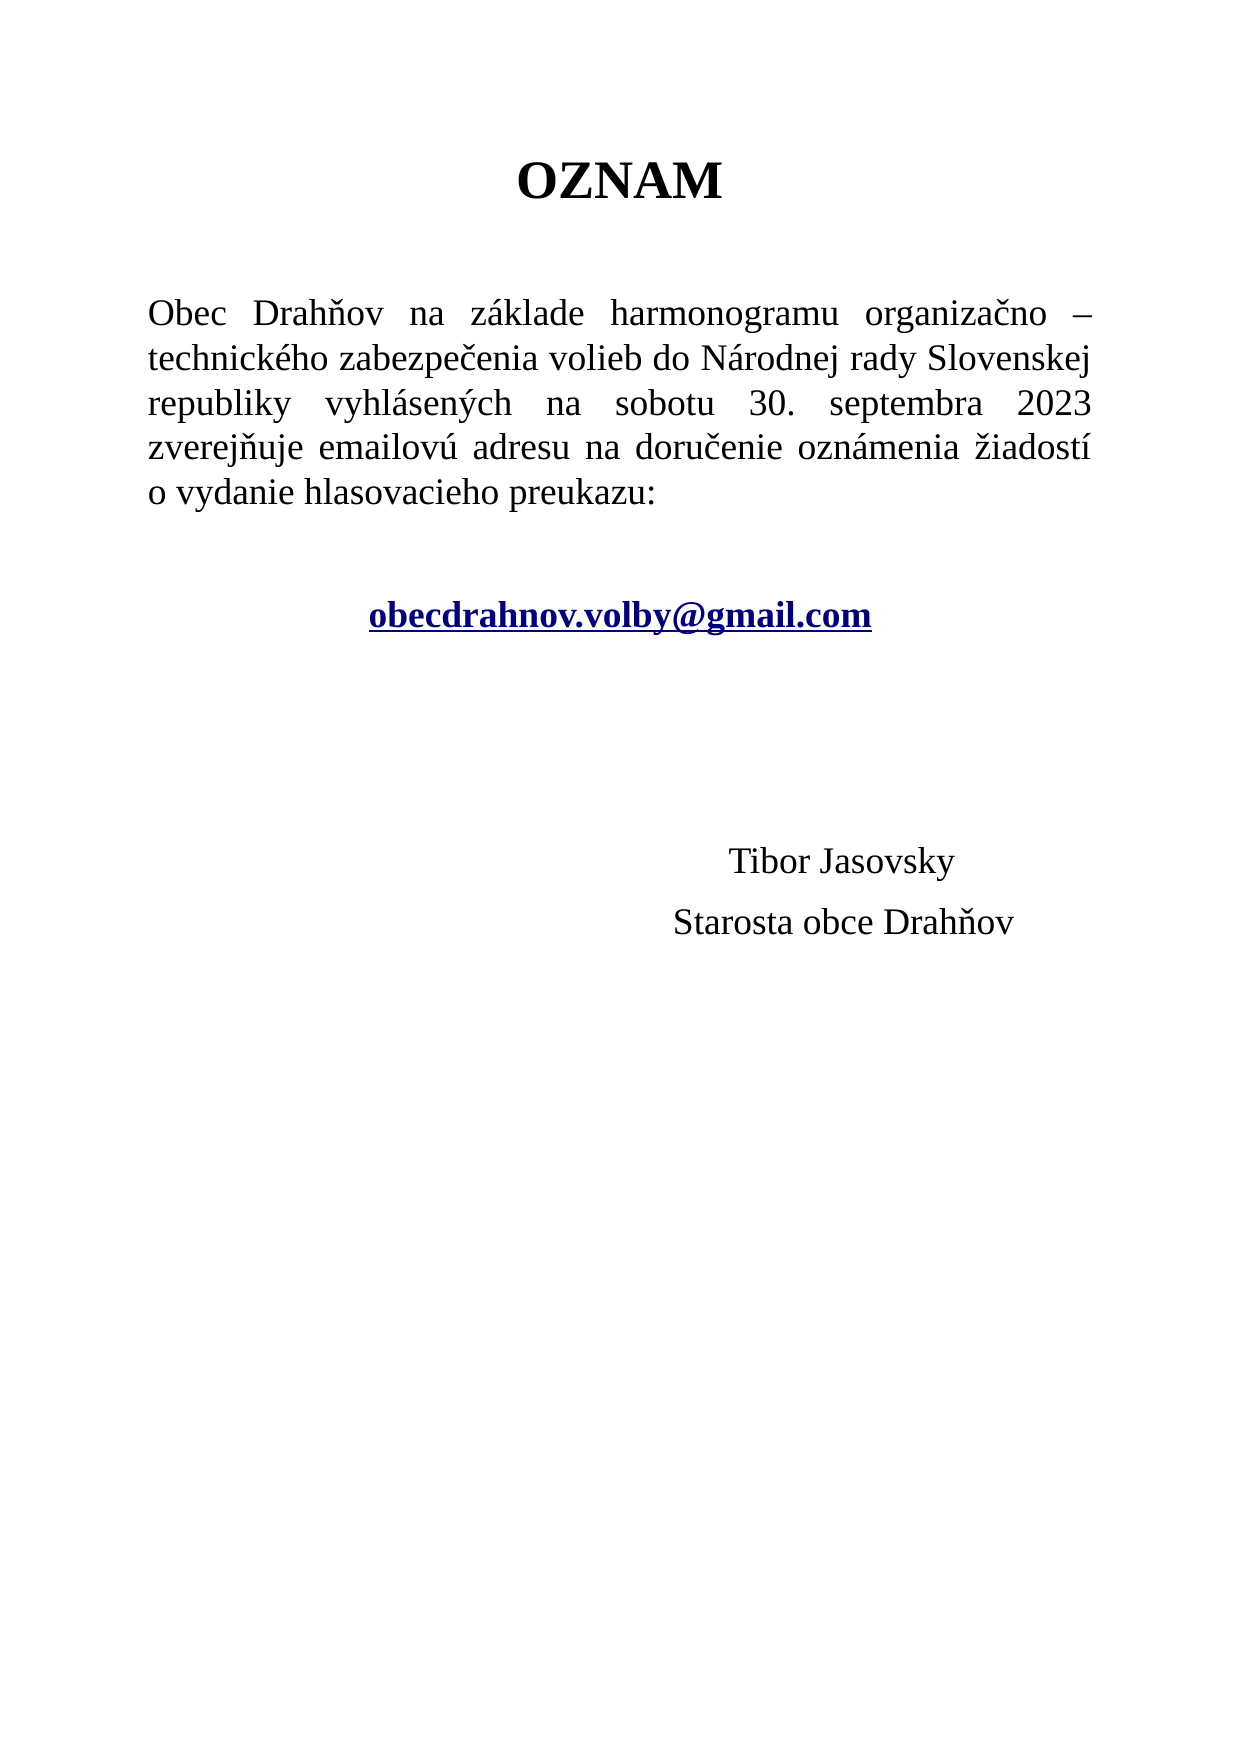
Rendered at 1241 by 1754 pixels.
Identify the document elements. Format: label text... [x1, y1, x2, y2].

text Starosta obce Drahňov [148, 900, 1093, 943]
text Obec Drahňov na základe harmonogramu organizačno – technického zabezpečenia volieb do Národnej rady Slovenskej republiky vyhlásených na sobotu 30. septembra 2023 zverejňuje emailovú adresu na doručenie oznámenia žiadostí o vydanie hlasovacieho preukazu: [148, 290, 1093, 513]
text obecdrahnov.volby@gmail.com [148, 592, 1093, 636]
text Tibor Jasovsky [148, 838, 1093, 881]
text OZNAM [148, 148, 1093, 210]
